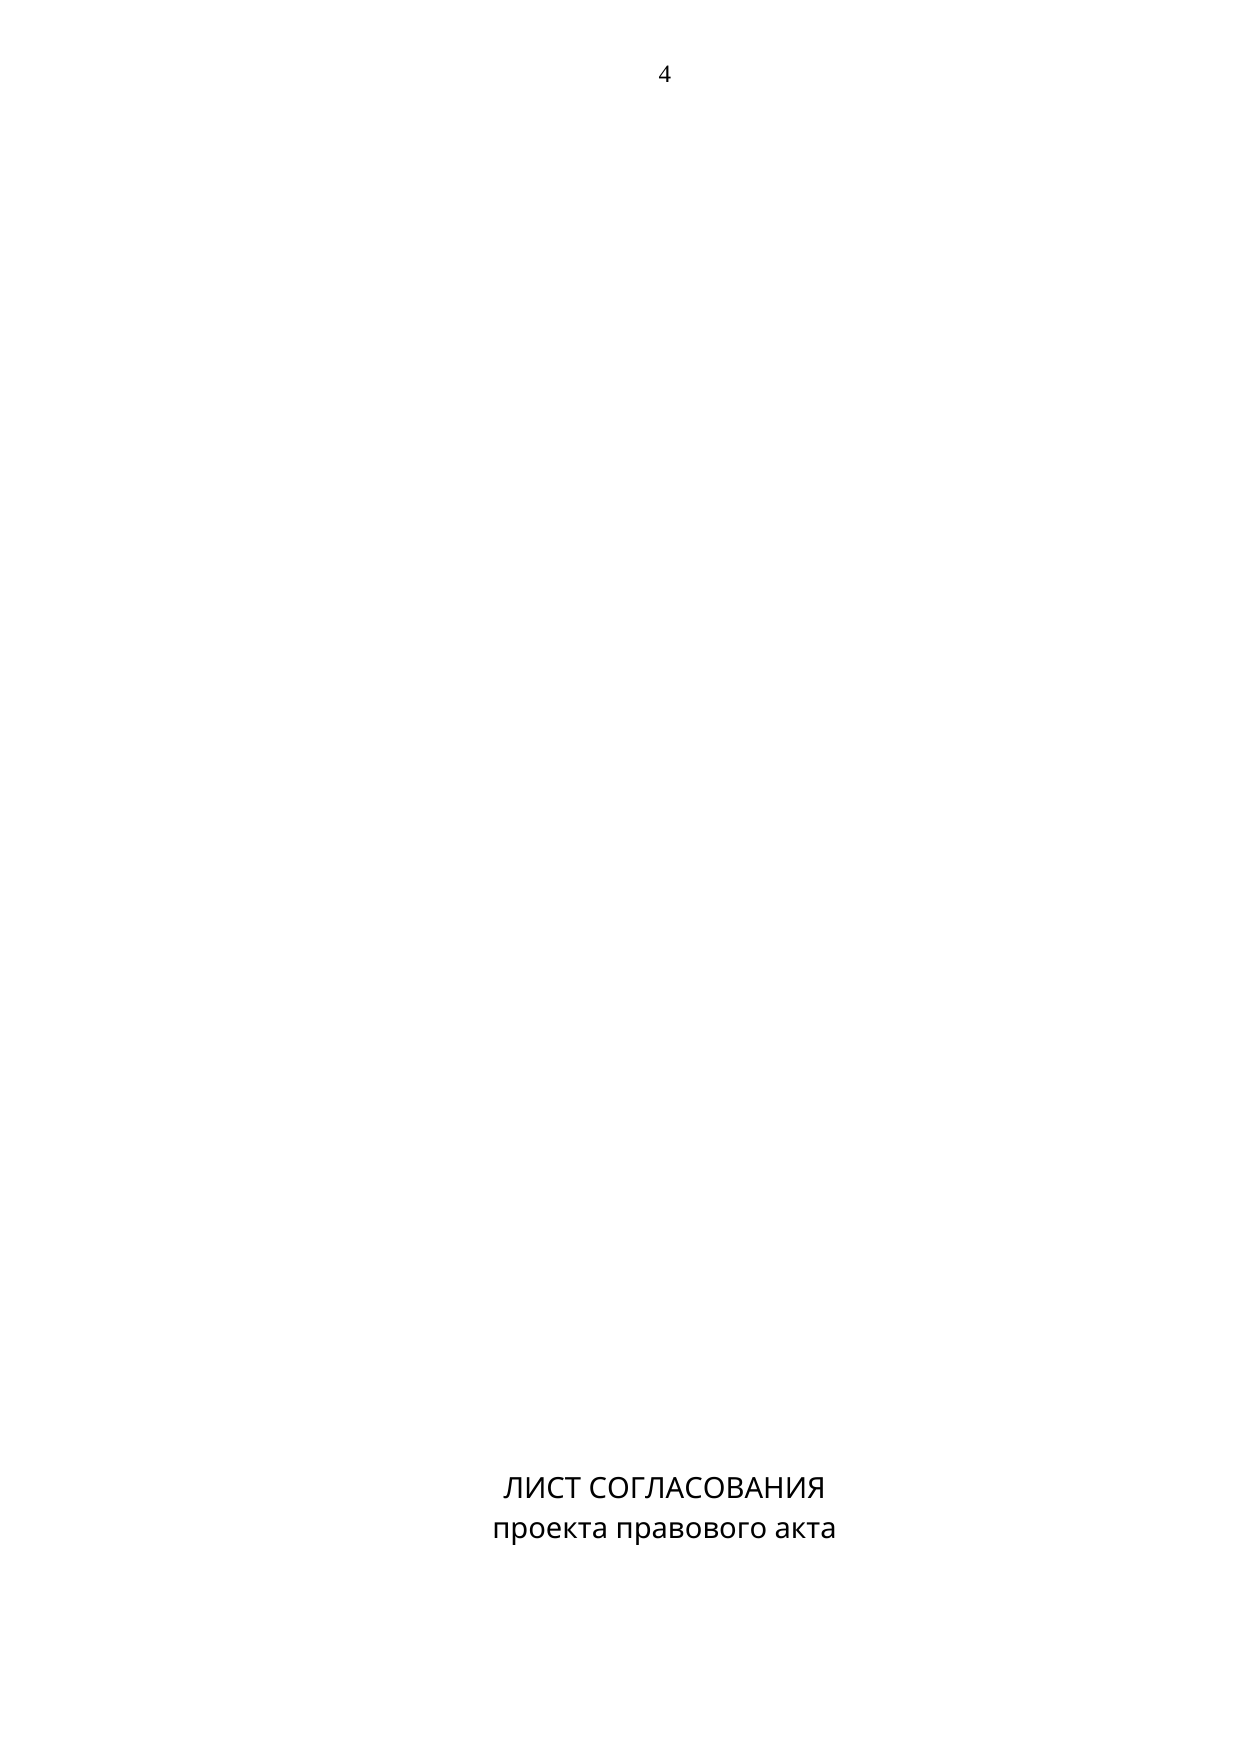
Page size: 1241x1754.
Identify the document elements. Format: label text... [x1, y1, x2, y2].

text проекта правового акта [148, 1507, 1181, 1547]
text ЛИСТ СОГЛАСОВАНИЯ [148, 1467, 1181, 1507]
